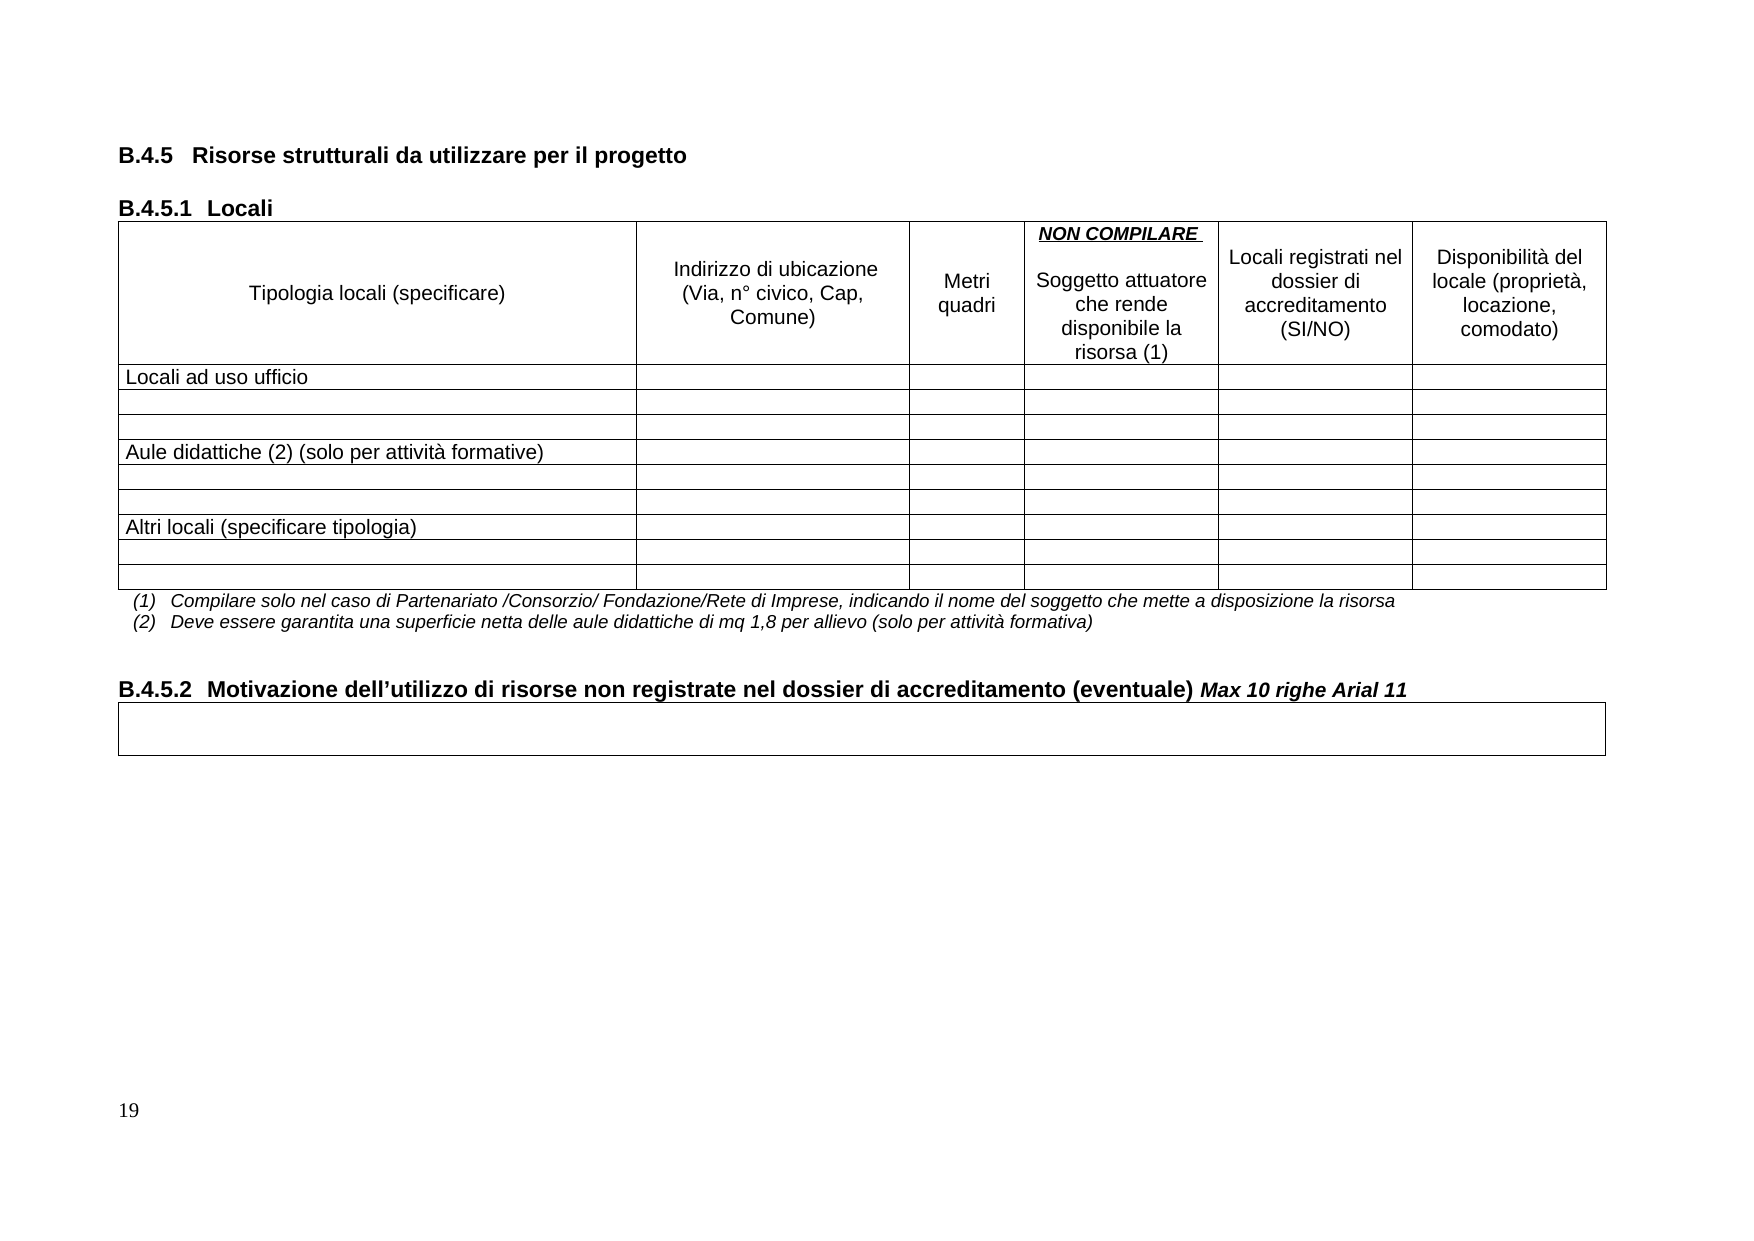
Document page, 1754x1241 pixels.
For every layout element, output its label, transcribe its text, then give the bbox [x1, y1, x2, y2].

table_cell [1219, 490, 1412, 514]
table_cell [1413, 365, 1606, 389]
table_cell [1025, 390, 1218, 414]
table_cell [1219, 540, 1412, 564]
table_cell [910, 415, 1024, 439]
table_header Tipologia locali (specificare) [119, 222, 636, 364]
table_cell [910, 565, 1024, 589]
table_cell [1413, 415, 1606, 439]
table_cell [1413, 390, 1606, 414]
table_cell [1219, 465, 1412, 489]
table_cell [637, 465, 909, 489]
table_cell [119, 540, 636, 564]
table_cell [910, 390, 1024, 414]
table_cell [1025, 490, 1218, 514]
table_cell [910, 540, 1024, 564]
table_cell [119, 490, 636, 514]
table_cell Altri locali (specificare tipologia) [119, 515, 636, 539]
table_cell [637, 390, 909, 414]
table_cell [1413, 540, 1606, 564]
table_header Metri quadri [910, 222, 1024, 364]
table_cell [910, 365, 1024, 389]
table_cell [119, 565, 636, 589]
list Deve essere garantita una superficie netta delle aule didattiche di mq 1,8 per allievo (solo per attività formativa) [133, 611, 1606, 633]
table_cell [1413, 490, 1606, 514]
table_cell [910, 490, 1024, 514]
subtitle B.4.5 Risorse strutturali da utilizzare per il progetto [118, 142, 1606, 168]
table_cell [1025, 565, 1218, 589]
table_cell [637, 565, 909, 589]
table_cell [637, 515, 909, 539]
table_header Locali registrati nel dossier di accreditamento (SI/NO) [1219, 222, 1412, 364]
text B.4.5.2 Motivazione dell’utilizzo di risorse non registrate nel dossier di accreditamento (eventuale) Max 10 righe Arial 11 [118, 676, 1606, 702]
table_cell [1413, 565, 1606, 589]
table_cell [1025, 415, 1218, 439]
table_header Indirizzo di ubicazione (Via, n° civico, Cap, Comune) [637, 222, 909, 364]
table_cell [1025, 365, 1218, 389]
table_cell [119, 390, 636, 414]
table_cell Locali ad uso ufficio [119, 365, 636, 389]
table_cell [1025, 540, 1218, 564]
table_cell [1219, 415, 1412, 439]
table_cell [119, 415, 636, 439]
table_cell [1219, 515, 1412, 539]
table_cell [1413, 440, 1606, 464]
table_cell [637, 440, 909, 464]
table_cell [1413, 515, 1606, 539]
table_cell [1219, 440, 1412, 464]
table_cell [910, 465, 1024, 489]
table_cell [1025, 465, 1218, 489]
table_cell [910, 440, 1024, 464]
table_cell [637, 365, 909, 389]
table_cell [1219, 365, 1412, 389]
table_cell [1219, 565, 1412, 589]
table_cell [1025, 440, 1218, 464]
list Compilare solo nel caso di Partenariato /Consorzio/ Fondazione/Rete di Imprese, indicando il nome del soggetto che mette a disposizione la risorsa [133, 590, 1606, 611]
table_cell [1413, 465, 1606, 489]
table_cell [1219, 390, 1412, 414]
table_cell [119, 465, 636, 489]
text B.4.5.1 Locali [118, 195, 1606, 221]
table_cell [1025, 515, 1218, 539]
table_cell Aule didattiche (2) (solo per attività formative) [119, 440, 636, 464]
table_header Disponibilità del locale (proprietà, locazione, comodato) [1413, 222, 1606, 364]
table_cell [637, 490, 909, 514]
table_header NON COMPILARE Soggetto attuatore che rende disponibile la risorsa (1) [1025, 222, 1218, 364]
table_cell [637, 540, 909, 564]
table_cell [637, 415, 909, 439]
table_cell [910, 515, 1024, 539]
